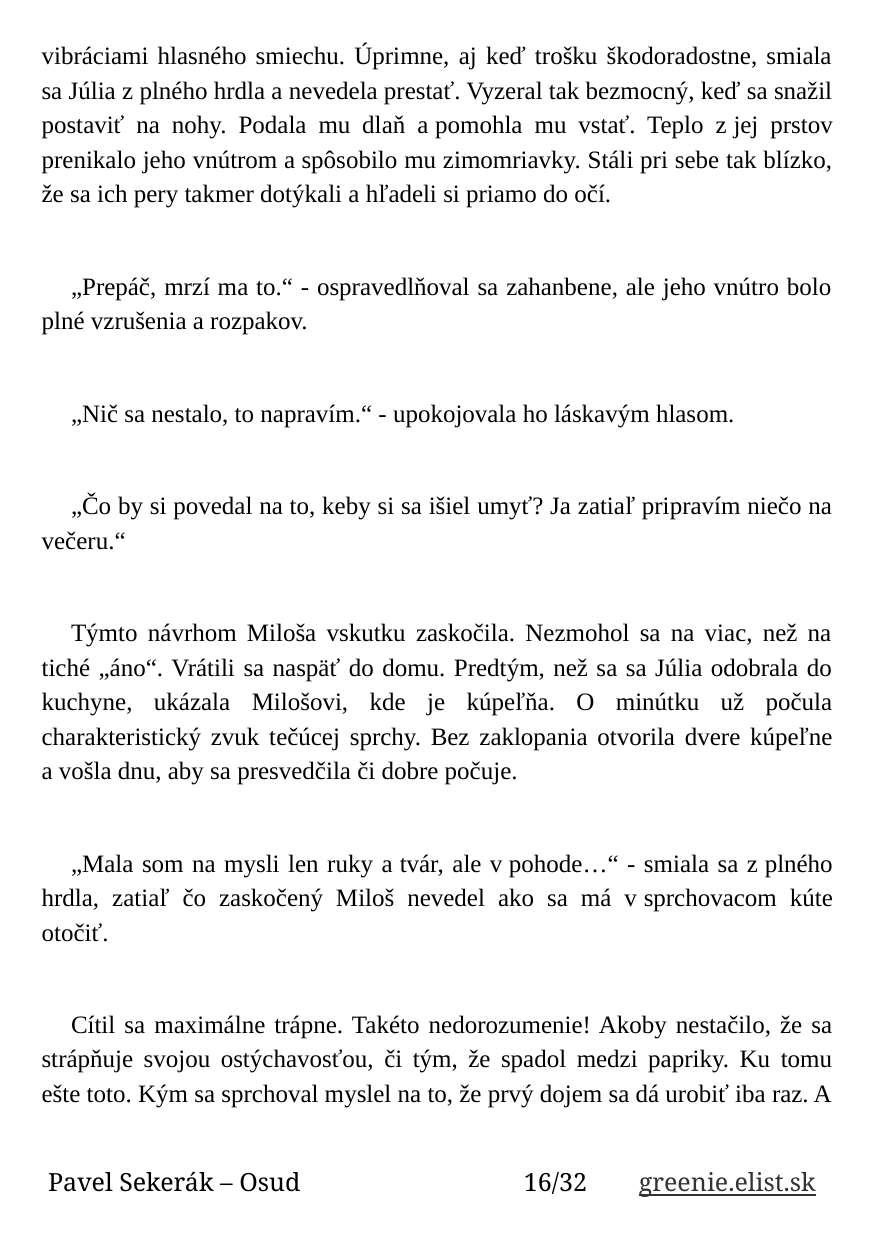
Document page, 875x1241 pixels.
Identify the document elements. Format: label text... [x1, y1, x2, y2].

text „Nič sa nestalo, to napravím.“ - upokojovala ho láskavým hlasom. [41, 399, 833, 427]
text Cítil sa maximálne trápne. Takéto nedorozumenie! Akoby nestačilo, že sa strápňuje svojou ostýchavosťou, či tým, že spadol medzi papriky. Ku tomu ešte toto. Kým sa sprchoval myslel na to, že prvý dojem sa dá urobiť iba raz. A [41, 1010, 833, 1108]
text „Čo by si povedal na to, keby si sa išiel umyť? Ja zatiaľ pripravím niečo na večeru.“ [41, 491, 833, 554]
text „Prepáč, mrzí ma to.“ - ospravedlňoval sa zahanbene, ale jeho vnútro bolo plné vzrušenia a rozpakov. [41, 272, 833, 335]
text vibráciami hlasného smiechu. Úprimne, aj keď trošku škodoradostne, smiala sa Júlia z plného hrdla a nevedela prestať. Vyzeral tak bezmocný, keď sa snažil postaviť na nohy. Podala mu dlaň a pomohla mu vstať. Teplo z jej prstov prenikalo jeho vnútrom a spôsobilo mu zimomriavky. Stáli pri sebe tak blízko, že sa ich pery takmer dotýkali a hľadeli si priamo do očí. [41, 41, 833, 208]
text „Mala som na mysli len ruky a tvár, ale v pohode…“ - smiala sa z plného hrdla, zatiaľ čo zaskočený Miloš nevedel ako sa má v sprchovacom kúte otočiť. [41, 849, 833, 946]
text Týmto návrhom Miloša vskutku zaskočila. Nezmohol sa na viac, než na tiché „áno“. Vrátili sa naspäť do domu. Predtým, než sa sa Júlia odobrala do kuchyne, ukázala Milošovi, kde je kúpeľňa. O minútku už počula charakteristický zvuk tečúcej sprchy. Bez zaklopania otvorila dvere kúpeľne a vošla dnu, aby sa presvedčila či dobre počuje. [41, 618, 833, 785]
